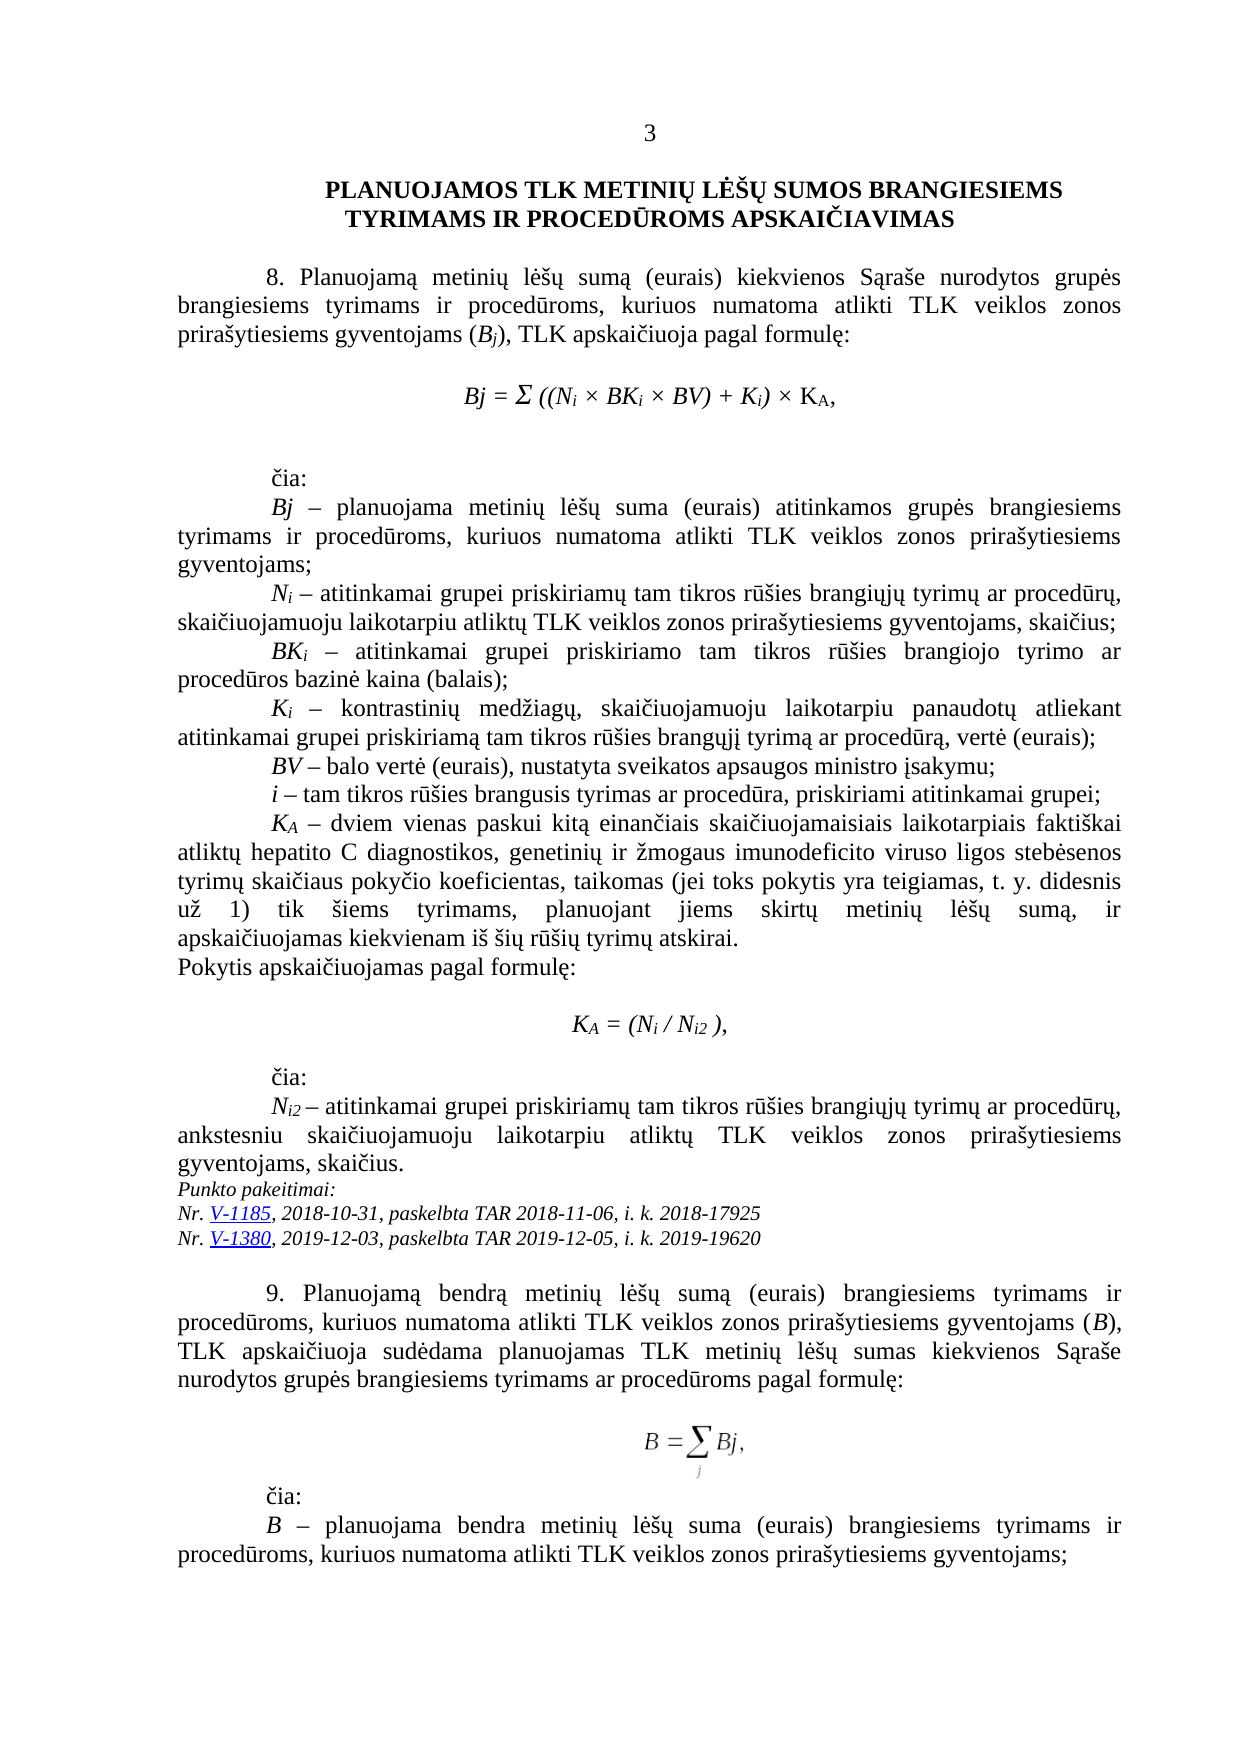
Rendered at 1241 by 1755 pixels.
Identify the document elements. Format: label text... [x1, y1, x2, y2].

text Bj – planuojama metinių lėšų suma (eurais) atitinkamos grupės brangiesiems tyrimams ir procedūroms, kuriuos numatoma atlikti TLK veiklos zonos prirašytiesiems gyventojams; [177, 492, 1122, 578]
text Bj = Ʃ ((Ni × BKi × BV) + Ki) × KA, [177, 377, 1122, 410]
text i – tam tikros rūšies brangusis tyrimas ar procedūra, priskiriami atitinkamai grupei; [177, 779, 1122, 808]
text Ki – kontrastinių medžiagų, skaičiuojamuoju laikotarpiu panaudotų atliekant atitinkamai grupei priskiriamą tam tikros rūšies brangųjį tyrimą ar procedūrą, vertė (eurais); [177, 693, 1122, 751]
text Nr. V-1380, 2019-12-03, paskelbta TAR 2019-12-05, i. k. 2019-19620 [177, 1225, 1122, 1249]
text čia: [177, 1481, 1122, 1510]
text Nr. V-1185, 2018-10-31, paskelbta TAR 2018-11-06, i. k. 2018-17925 [177, 1201, 1122, 1225]
text BV – balo vertė (eurais), nustatyta sveikatos apsaugos ministro įsakymu; [177, 751, 1122, 779]
text BKi – atitinkamai grupei priskiriamo tam tikros rūšies brangiojo tyrimo ar procedūros bazinė kaina (balais); [177, 636, 1122, 693]
text Punkto pakeitimai: [177, 1177, 1122, 1201]
text PLANUOJAMOS TLK METINIŲ LĖŠŲ SUMOS BRANGIESIEMS TYRIMAMS IR PROCEDŪROMS APSKAIČIAVIMAS [177, 176, 1122, 233]
text Ni – atitinkamai grupei priskiriamų tam tikros rūšies brangiųjų tyrimų ar procedūrų, skaičiuojamuoju laikotarpiu atliktų TLK veiklos zonos prirašytiesiems gyventojams, skaičius; [177, 578, 1122, 636]
text Ni2 – atitinkamai grupei priskiriamų tam tikros rūšies brangiųjų tyrimų ar procedūrų, ankstesniu skaičiuojamuoju laikotarpiu atliktų TLK veiklos zonos prirašytiesiems gyventojams, skaičius. [177, 1091, 1122, 1177]
text 8. Planuojamą metinių lėšų sumą (eurais) kiekvienos Sąraše nurodytos grupės brangiesiems tyrimams ir procedūroms, kuriuos numatoma atlikti TLK veiklos zonos prirašytiesiems gyventojams (Bj), TLK apskaičiuoja pagal formulę: [177, 262, 1122, 348]
text 9. Planuojamą bendrą metinių lėšų sumą (eurais) brangiesiems tyrimams ir procedūroms, kuriuos numatoma atlikti TLK veiklos zonos prirašytiesiems gyventojams (B), TLK apskaičiuoja sudėdama planuojamas TLK metinių lėšų sumas kiekvienos Sąraše nurodytos grupės brangiesiems tyrimams ar procedūroms pagal formulę: [177, 1278, 1122, 1393]
text KA – dviem vienas paskui kitą einančiais skaičiuojamaisiais laikotarpiais faktiškai atliktų hepatito C diagnostikos, genetinių ir žmogaus imunodeficito viruso ligos stebėsenos tyrimų skaičiaus pokyčio koeficientas, taikomas (jei toks pokytis yra teigiamas, t. y. didesnis už 1) tik šiems tyrimams, planuojant jiems skirtų metinių lėšų sumą, ir apskaičiuojamas kiekvienam iš šių rūšių tyrimų atskirai. [177, 808, 1122, 952]
text čia: [177, 1062, 1122, 1091]
text čia: [177, 463, 1122, 492]
text B – planuojama bendra metinių lėšų suma (eurais) brangiesiems tyrimams ir procedūroms, kuriuos numatoma atlikti TLK veiklos zonos prirašytiesiems gyventojams; [177, 1510, 1122, 1568]
text KA = (Ni / Ni2 ), [177, 1009, 1122, 1038]
text Pokytis apskaičiuojamas pagal formulę: [177, 952, 1122, 981]
